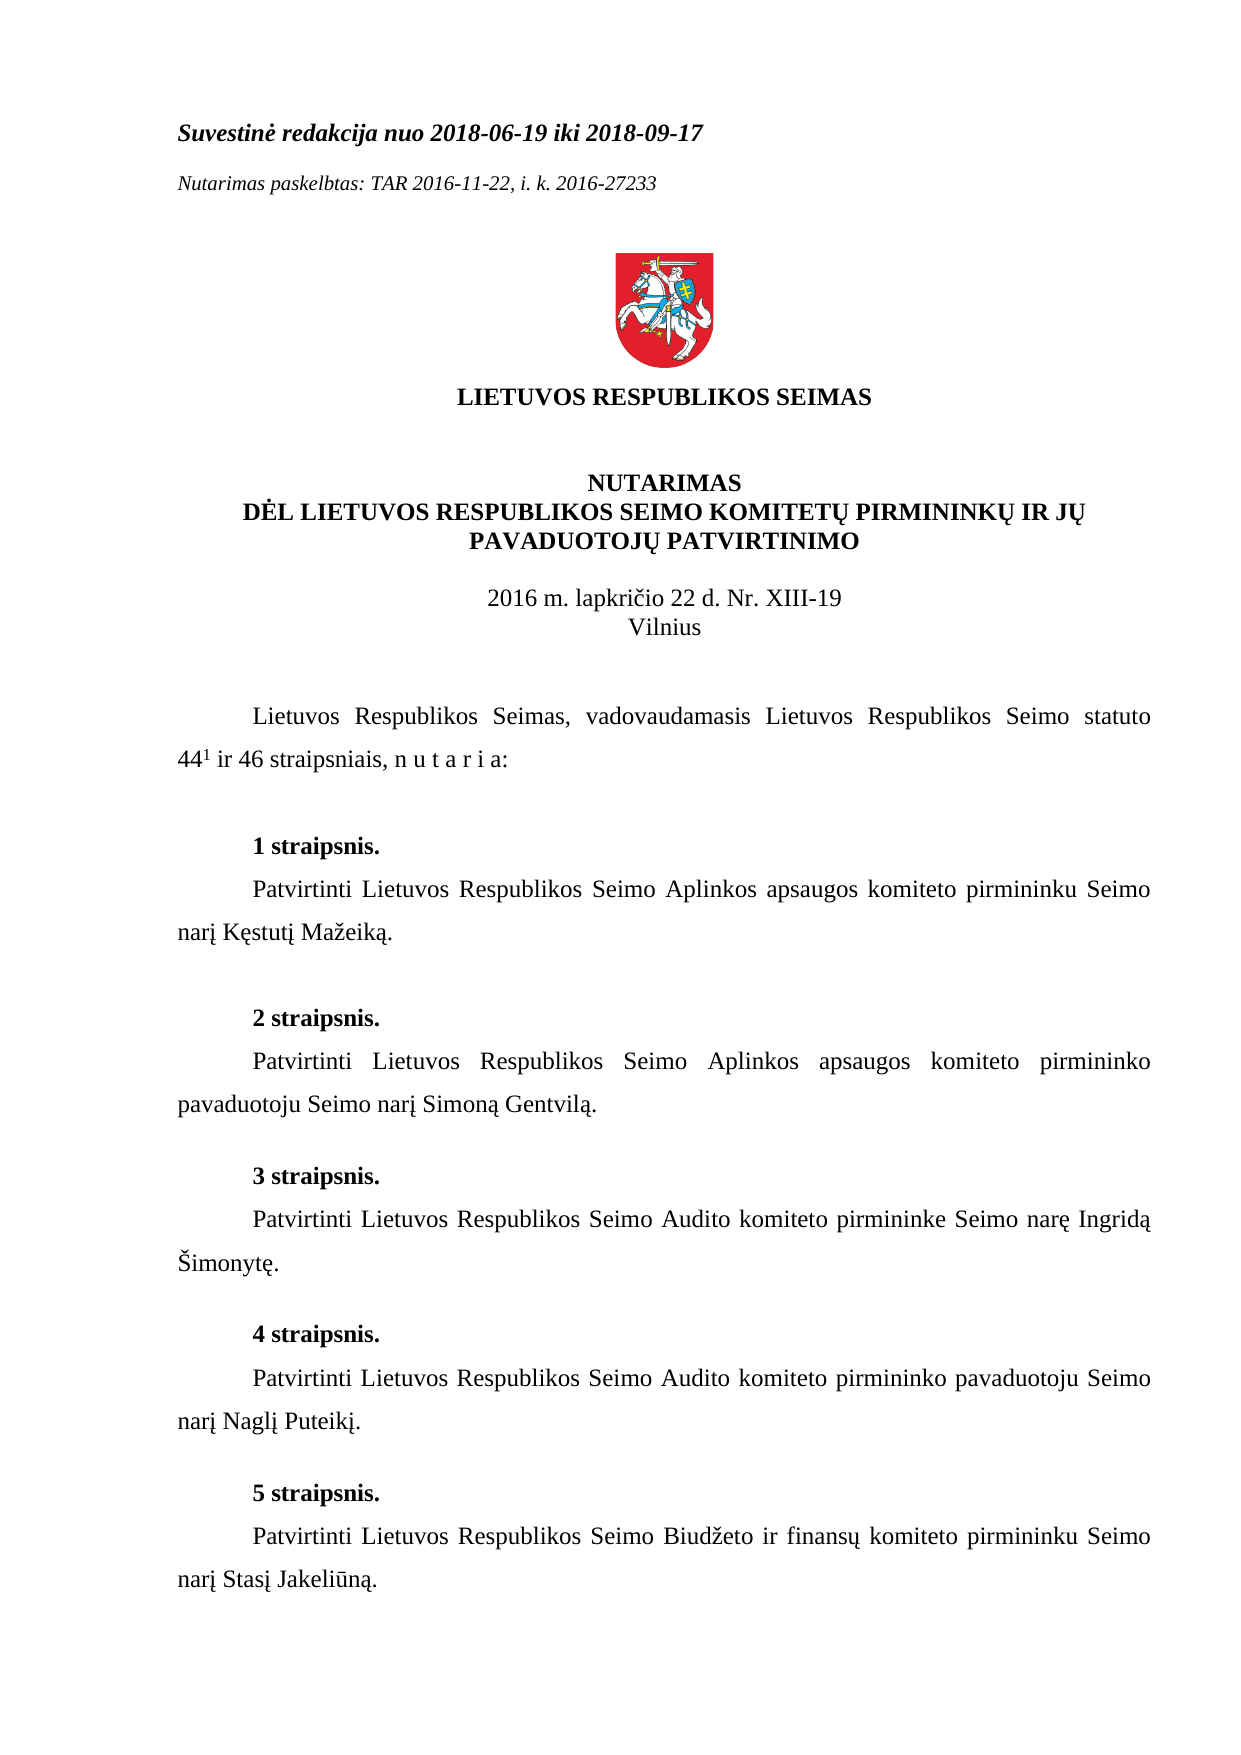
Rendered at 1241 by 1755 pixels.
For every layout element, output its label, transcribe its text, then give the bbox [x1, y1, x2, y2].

text 4 straipsnis. [177, 1319, 1152, 1348]
text Patvirtinti Lietuvos Respublikos Seimo Biudžeto ir finansų komiteto pirmininku Seimo narį Stasį Jakeliūną. [177, 1521, 1152, 1593]
text Patvirtinti Lietuvos Respublikos Seimo Aplinkos apsaugos komiteto pirmininku Seimo narį Kęstutį Mažeiką. [177, 874, 1152, 946]
text 2016 m. lapkričio 22 d. Nr. XIII-19 [177, 583, 1152, 612]
text Patvirtinti Lietuvos Respublikos Seimo Audito komiteto pirmininke Seimo narę Ingridą Šimonytę. [177, 1204, 1152, 1276]
text LIETUVOS RESPUBLIKOS SEIMAS [177, 382, 1152, 411]
text Vilnius [177, 612, 1152, 641]
text Nutarimas paskelbtas: TAR 2016-11-22, i. k. 2016-27233 [177, 171, 1152, 195]
text NUTARIMAS [177, 468, 1152, 497]
text Suvestinė redakcija nuo 2018-06-19 iki 2018-09-17 [177, 118, 1152, 147]
text 1 straipsnis. [177, 831, 1152, 859]
text 3 straipsnis. [177, 1161, 1152, 1190]
text 5 straipsnis. [177, 1478, 1152, 1506]
text Lietuvos Respublikos Seimas, vadovaudamasis Lietuvos Respublikos Seimo statuto 441 ir 46 straipsniais, n u t a r i a: [177, 701, 1152, 773]
text Patvirtinti Lietuvos Respublikos Seimo Audito komiteto pirmininko pavaduotoju Seimo narį Naglį Puteikį. [177, 1363, 1152, 1434]
text DĖL LIETUVOS RESPUBLIKOS SEIMO KOMITETŲ PIRMININKŲ IR JŲ PAVADUOTOJŲ PATVIRTINIMO [177, 497, 1152, 555]
text 2 straipsnis. [177, 1003, 1152, 1032]
text Patvirtinti Lietuvos Respublikos Seimo Aplinkos apsaugos komiteto pirmininko pavaduotoju Seimo narį Simoną Gentvilą. [177, 1046, 1152, 1118]
